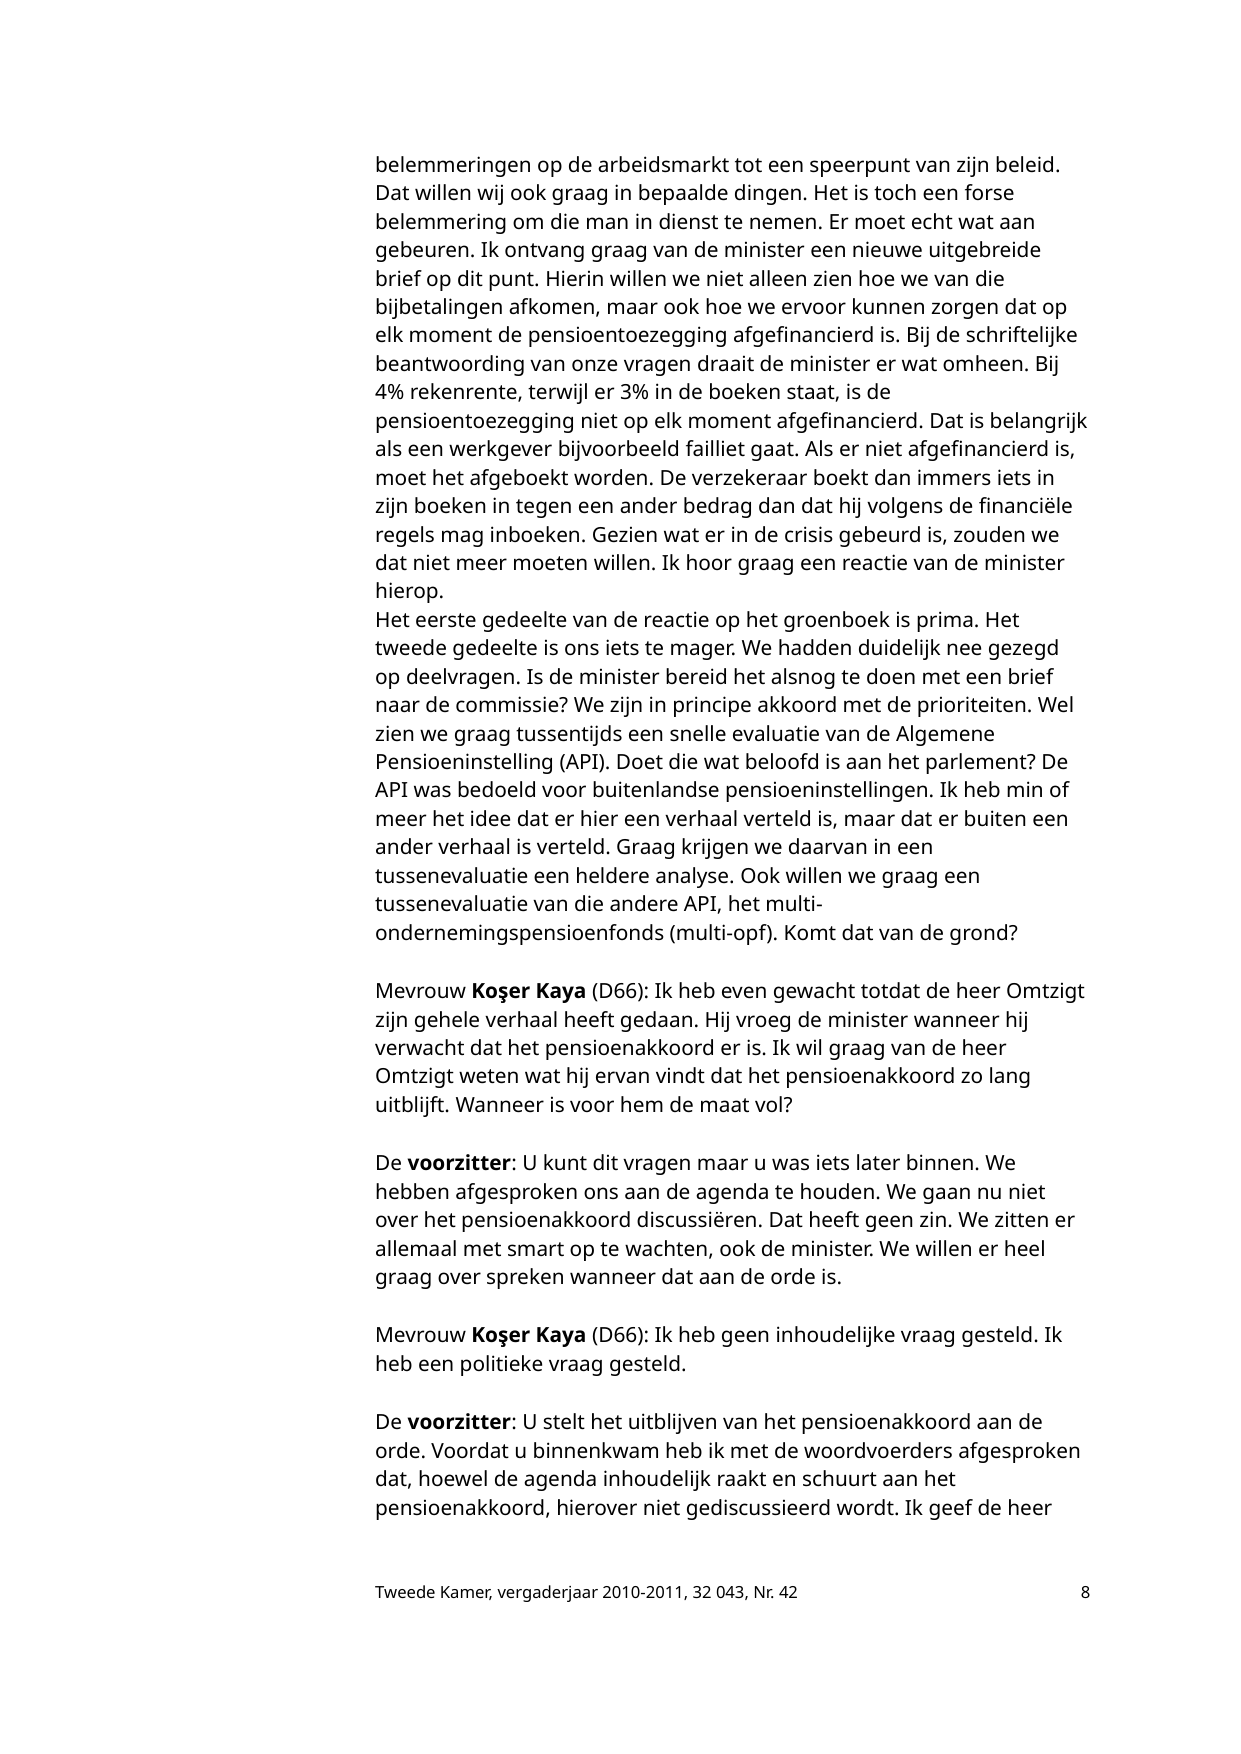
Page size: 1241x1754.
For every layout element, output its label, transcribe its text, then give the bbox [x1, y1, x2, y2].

text belemmeringen op de arbeidsmarkt tot een speerpunt van zijn beleid. Dat willen wij ook graag in bepaalde dingen. Het is toch een forse belemmering om die man in dienst te nemen. Er moet echt wat aan gebeuren. Ik ontvang graag van de minister een nieuwe uitgebreide brief op dit punt. Hierin willen we niet alleen zien hoe we van die bijbetalingen afkomen, maar ook hoe we ervoor kunnen zorgen dat op elk moment de pensioentoezegging afgefinancierd is. Bij de schriftelijke beantwoording van onze vragen draait de minister er wat omheen. Bij 4% rekenrente, terwijl er 3% in de boeken staat, is de pensioentoezegging niet op elk moment afgefinancierd. Dat is belangrijk als een werkgever bijvoorbeeld failliet gaat. Als er niet afgefinancierd is, moet het afgeboekt worden. De verzekeraar boekt dan immers iets in zijn boeken in tegen een ander bedrag dan dat hij volgens de financiële regels mag inboeken. Gezien wat er in de crisis gebeurd is, zouden we dat niet meer moeten willen. Ik hoor graag een reactie van de minister hierop. [375, 150, 1090, 605]
text De voorzitter: U kunt dit vragen maar u was iets later binnen. We hebben afgesproken ons aan de agenda te houden. We gaan nu niet over het pensioenakkoord discussiëren. Dat heeft geen zin. We zitten er allemaal met smart op te wachten, ook de minister. We willen er heel graag over spreken wanneer dat aan de orde is. [375, 1148, 1090, 1291]
text Mevrouw Koşer Kaya (D66): Ik heb geen inhoudelijke vraag gesteld. Ik heb een politieke vraag gesteld. [375, 1321, 1090, 1377]
text Het eerste gedeelte van de reactie op het groenboek is prima. Het tweede gedeelte is ons iets te mager. We hadden duidelijk nee gezegd op deelvragen. Is de minister bereid het alsnog te doen met een brief naar de commissie? We zijn in principe akkoord met de prioriteiten. Wel zien we graag tussentijds een snelle evaluatie van de Algemene Pensioeninstelling (API). Doet die wat beloofd is aan het parlement? De API was bedoeld voor buitenlandse pensioeninstellingen. Ik heb min of meer het idee dat er hier een verhaal verteld is, maar dat er buiten een ander verhaal is verteld. Graag krijgen we daarvan in een tussenevaluatie een heldere analyse. Ook willen we graag een tussenevaluatie van die andere API, het multi-ondernemingspensioenfonds (multi-opf). Komt dat van de grond? [375, 605, 1090, 946]
text Mevrouw Koşer Kaya (D66): Ik heb even gewacht totdat de heer Omtzigt zijn gehele verhaal heeft gedaan. Hij vroeg de minister wanneer hij verwacht dat het pensioenakkoord er is. Ik wil graag van de heer Omtzigt weten wat hij ervan vindt dat het pensioenakkoord zo lang uitblijft. Wanneer is voor hem de maat vol? [375, 976, 1090, 1118]
text De voorzitter: U stelt het uitblijven van het pensioenakkoord aan de orde. Voordat u binnenkwam heb ik met de woordvoerders afgesproken dat, hoewel de agenda inhoudelijk raakt en schuurt aan het pensioenakkoord, hierover niet gediscussieerd wordt. Ik geef de heer [375, 1407, 1090, 1521]
